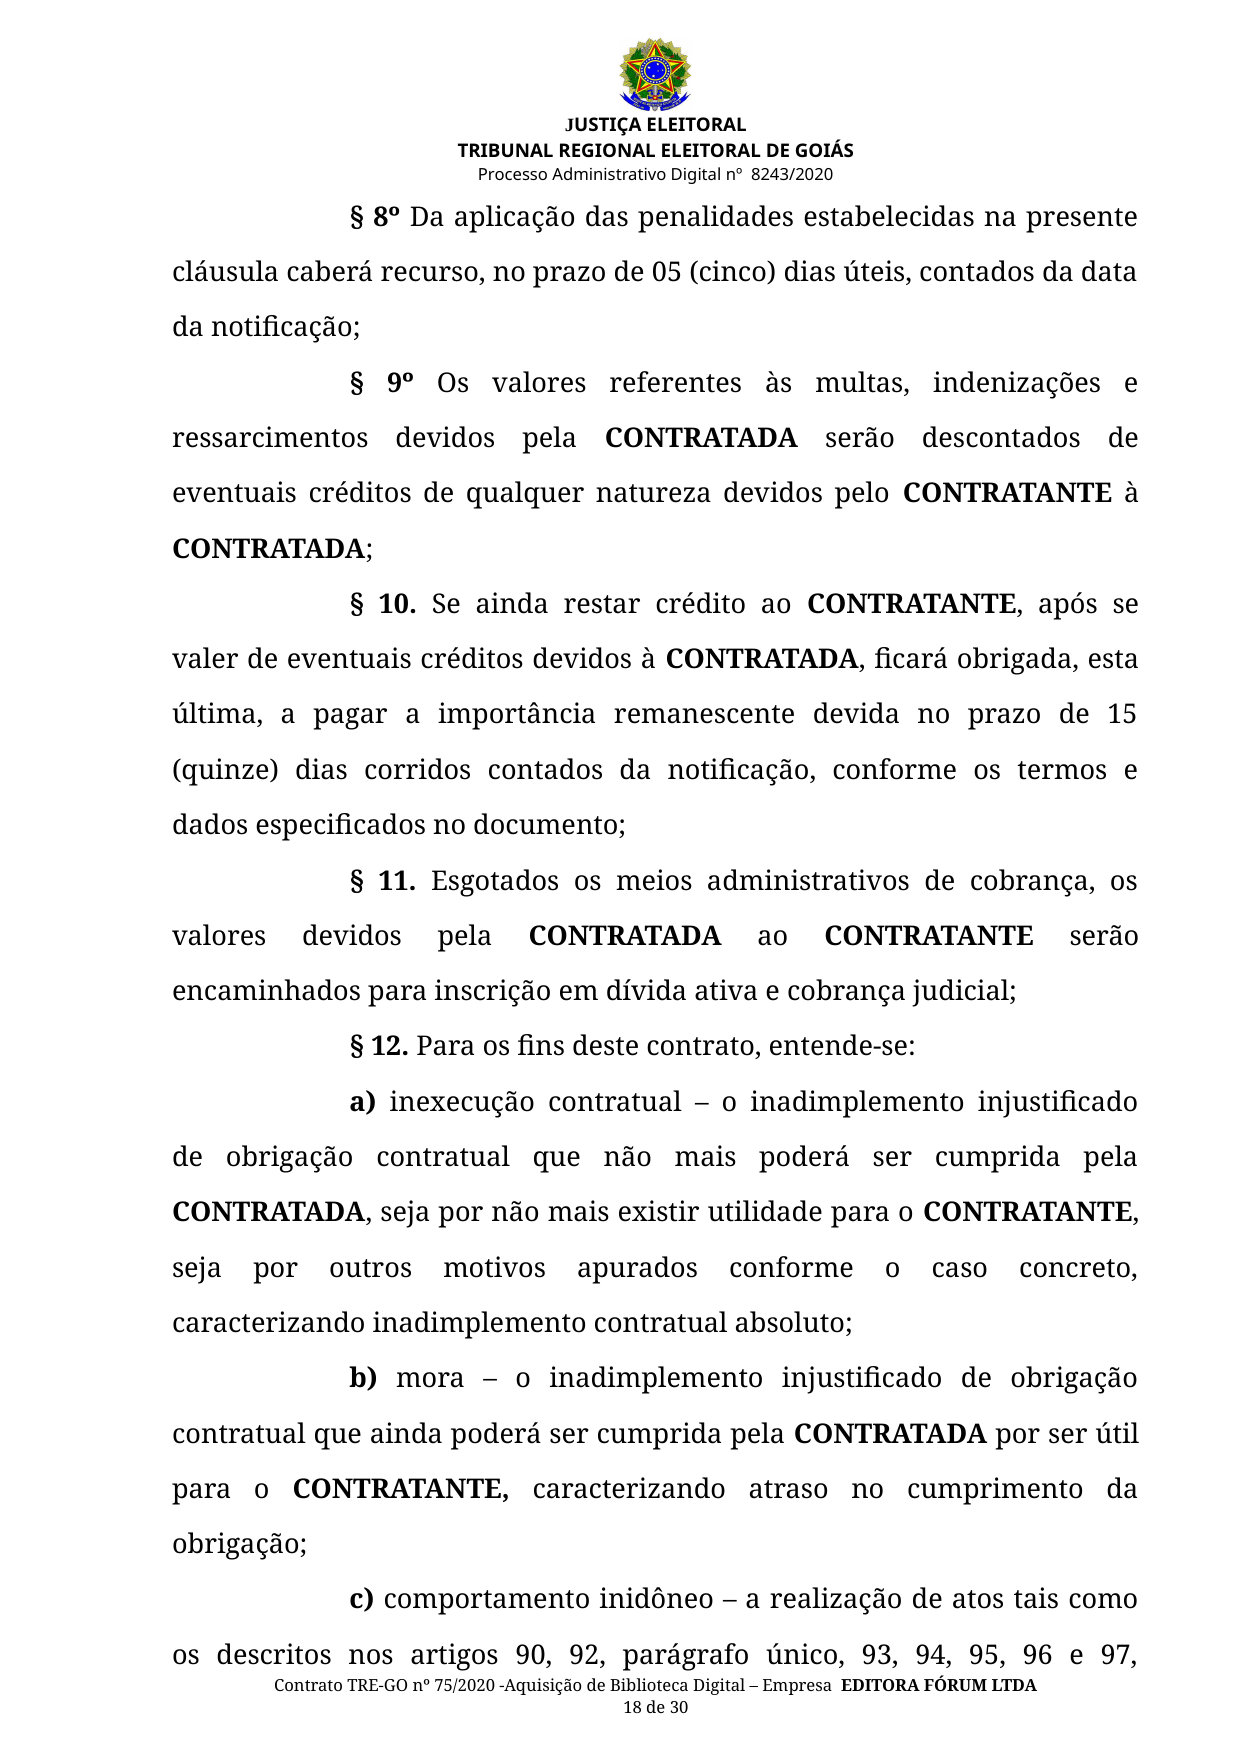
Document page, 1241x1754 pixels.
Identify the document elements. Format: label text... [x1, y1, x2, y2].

text § 12. Para os fins deste contrato, entende-se: [172, 1027, 1139, 1064]
text a) inexecução contratual – o inadimplemento injustificado de obrigação contratual que não mais poderá ser cumprida pela CONTRATADA, seja por não mais existir utilidade para o CONTRATANTE, seja por outros motivos apurados conforme o caso concreto, caracterizando inadimplemento contratual absoluto; [172, 1082, 1139, 1340]
text c) comportamento inidôneo – a realização de atos tais como os descritos nos artigos 90, 92, parágrafo único, 93, 94, 95, 96 e 97, [172, 1580, 1139, 1672]
text § 8º Da aplicação das penalidades estabelecidas na presente cláusula caberá recurso, no prazo de 05 (cinco) dias úteis, contados da data da notificação; [172, 197, 1139, 345]
text § 10. Se ainda restar crédito ao CONTRATANTE, após se valer de eventuais créditos devidos à CONTRATADA, ficará obrigada, esta última, a pagar a importância remanescente devida no prazo de 15 (quinze) dias corridos contados da notificação, conforme os termos e dados especificados no documento; [172, 584, 1139, 842]
text b) mora – o inadimplemento injustificado de obrigação contratual que ainda poderá ser cumprida pela CONTRATADA por ser útil para o CONTRATANTE, caracterizando atraso no cumprimento da obrigação; [172, 1359, 1139, 1562]
text § 9º Os valores referentes às multas, indenizações e ressarcimentos devidos pela CONTRATADA serão descontados de eventuais créditos de qualquer natureza devidos pelo CONTRATANTE à CONTRATADA; [172, 363, 1139, 566]
text § 11. Esgotados os meios administrativos de cobrança, os valores devidos pela CONTRATADA ao CONTRATANTE serão encaminhados para inscrição em dívida ativa e cobrança judicial; [172, 861, 1139, 1008]
